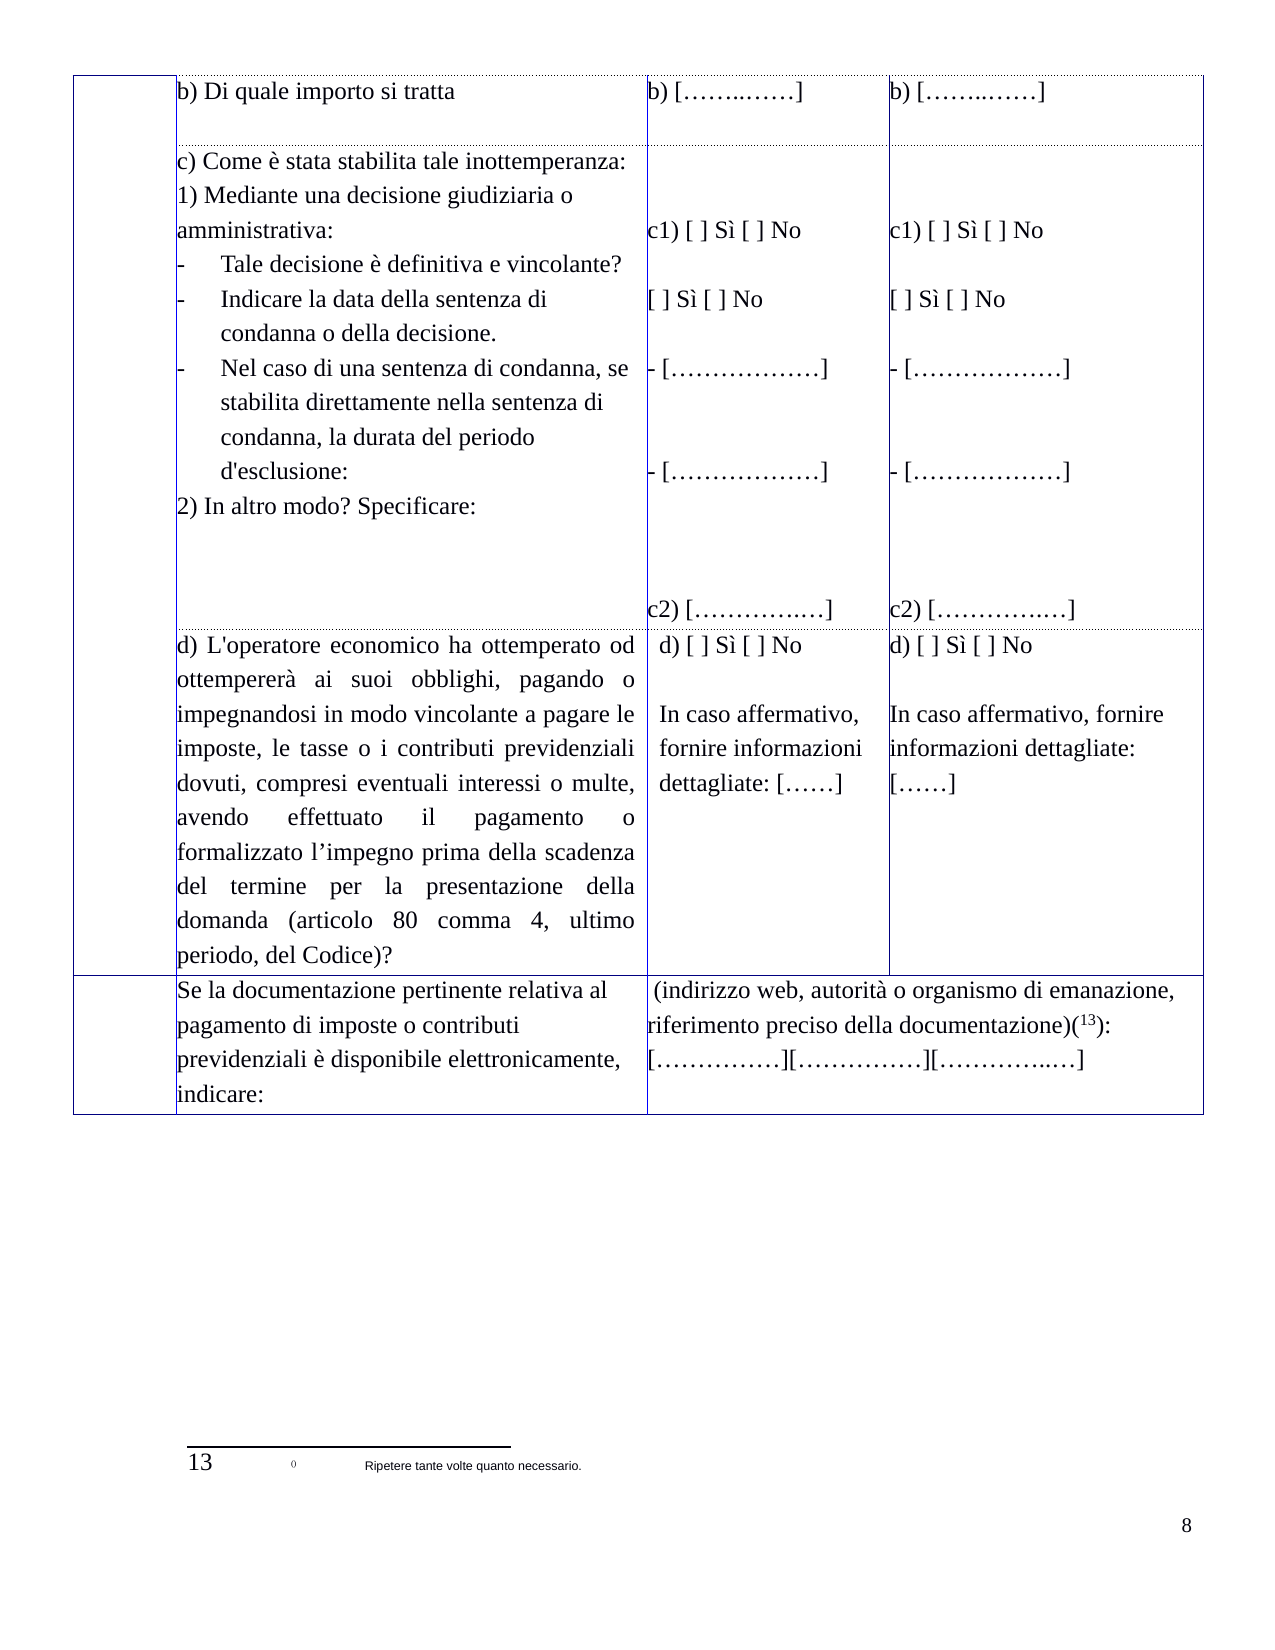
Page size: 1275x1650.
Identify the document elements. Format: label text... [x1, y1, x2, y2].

table_cell c1) [ ] Sì [ ] No [ ] Sì [ ] No - [………………] - [………………] c2) [………….…] [890, 145, 1203, 629]
table_cell d) [ ] Sì [ ] No In caso affermativo, fornire informazioni dettagliate: [……] [648, 629, 889, 974]
table_cell Se la documentazione pertinente relativa al pagamento di imposte o contributi previdenziali è disponibile elettronicamente, indicare: [177, 976, 647, 1113]
table_cell b) [……..……] [648, 75, 889, 145]
table_cell d) [ ] Sì [ ] No In caso affermativo, fornire informazioni dettagliate: [……] [890, 629, 1203, 974]
table_cell c1) [ ] Sì [ ] No [ ] Sì [ ] No - [………………] - [………………] c2) [………….…] [648, 145, 889, 629]
table_cell b) Di quale importo si tratta [177, 75, 647, 145]
table_cell [74, 76, 176, 974]
table_cell d) L'operatore economico ha ottemperato od ottempererà ai suoi obblighi, pagando o impegnandosi in modo vincolante a pagare le imposte, le tasse o i contributi previdenziali dovuti, compresi eventuali interessi o multe, avendo effettuato il pagamento o formalizzato l’impegno prima della scadenza del termine per la presentazione della domanda (articolo 80 comma 4, ultimo periodo, del Codice)? [177, 629, 647, 974]
table_cell c) Come è stata stabilita tale inottemperanza: 1) Mediante una decisione giudiziaria o amministrativa: Tale decisione è definitiva e vincolante? Indicare la data della sentenza di condanna o della decisione. Nel caso di una sentenza di condanna, se stabilita direttamente nella sentenza di condanna, la durata del periodo d'esclusione: 2) In altro modo? Specificare: [177, 145, 647, 629]
table_cell (indirizzo web, autorità o organismo di emanazione, riferimento preciso della documentazione)(): [……………][……………][…………..…] [648, 976, 1203, 1113]
table_cell b) [……..……] [890, 75, 1203, 145]
table_cell [74, 976, 176, 1113]
